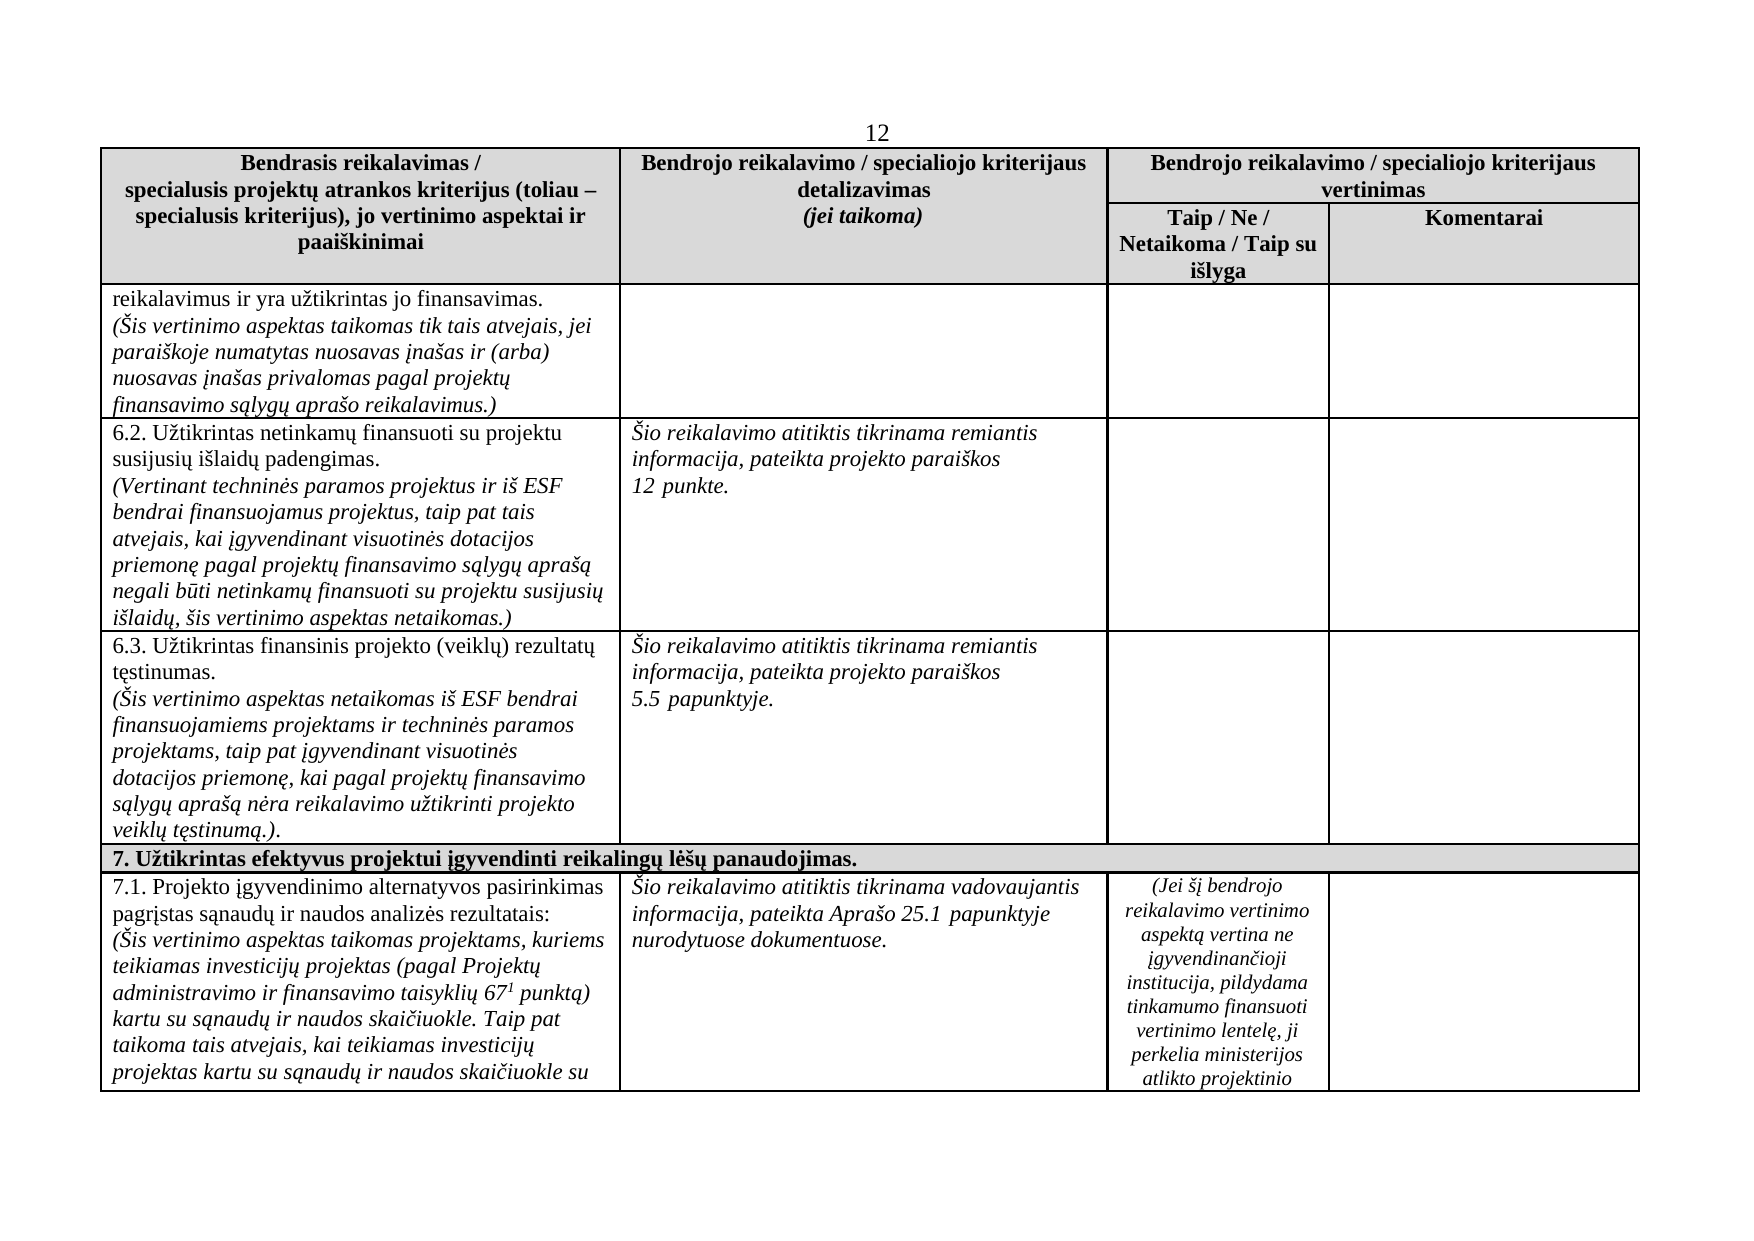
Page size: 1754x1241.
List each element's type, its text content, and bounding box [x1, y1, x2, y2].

table_header Bendrojo reikalavimo / specialiojo kriterijaus vertinimas [1109, 149, 1638, 202]
table_cell [1109, 285, 1328, 417]
table_cell [1109, 632, 1328, 843]
table_cell reikalavimus ir yra užtikrintas jo finansavimas. (Šis vertinimo aspektas taikomas tik tais atvejais, jei paraiškoje numatytas nuosavas įnašas ir (arba) nuosavas įnašas privalomas pagal projektų finansavimo sąlygų aprašo reikalavimus.) [102, 285, 619, 417]
table_cell [1330, 285, 1638, 417]
table_cell 7. Užtikrintas efektyvus projektui įgyvendinti reikalingų lėšų panaudojimas. [102, 845, 1638, 871]
table_cell [1330, 874, 1638, 1090]
table_cell Komentarai [1330, 204, 1638, 283]
table_header Bendrojo reikalavimo / specialiojo kriterijaus detalizavimas (jei taikoma) [621, 149, 1106, 283]
table_cell [1330, 632, 1638, 843]
table_cell Šio reikalavimo atitiktis tikrinama vadovaujantis informacija, pateikta Aprašo 25.1 papunktyje nurodytuose dokumentuose. [621, 874, 1106, 1090]
table_cell 6.2. Užtikrintas netinkamų finansuoti su projektu susijusių išlaidų padengimas. (Vertinant techninės paramos projektus ir iš ESF bendrai finansuojamus projektus, taip pat tais atvejais, kai įgyvendinant visuotinės dotacijos priemonę pagal projektų finansavimo sąlygų aprašą negali būti netinkamų finansuoti su projektu susijusių išlaidų, šis vertinimo aspektas netaikomas.) [102, 419, 619, 630]
table_cell [621, 285, 1106, 417]
table_cell Taip / Ne / Netaikoma / Taip su išlyga [1109, 204, 1328, 283]
table_header Bendrasis reikalavimas / specialusis projektų atrankos kriterijus (toliau – specialusis kriterijus), jo vertinimo aspektai ir paaiškinimai [102, 149, 619, 283]
table_cell 6.3. Užtikrintas finansinis projekto (veiklų) rezultatų tęstinumas. (Šis vertinimo aspektas netaikomas iš ESF bendrai finansuojamiems projektams ir techninės paramos projektams, taip pat įgyvendinant visuotinės dotacijos priemonę, kai pagal projektų finansavimo sąlygų aprašą nėra reikalavimo užtikrinti projekto veiklų tęstinumą.). [102, 632, 619, 843]
table_cell (Jei šį bendrojo reikalavimo vertinimo aspektą vertina ne įgyvendinančioji institucija, pildydama tinkamumo finansuoti vertinimo lentelę, ji perkelia ministerijos atlikto projektinio [1109, 874, 1328, 1090]
table_cell [1109, 419, 1328, 630]
table_cell [1330, 419, 1638, 630]
table_cell 7.1. Projekto įgyvendinimo alternatyvos pasirinkimas pagrįstas sąnaudų ir naudos analizės rezultatais: (Šis vertinimo aspektas taikomas projektams, kuriems teikiamas investicijų projektas (pagal Projektų administravimo ir finansavimo taisyklių 671 punktą) kartu su sąnaudų ir naudos skaičiuokle. Taip pat taikoma tais atvejais, kai teikiamas investicijų projektas kartu su sąnaudų ir naudos skaičiuokle su [102, 874, 619, 1090]
table_cell Šio reikalavimo atitiktis tikrinama remiantis informacija, pateikta projekto paraiškos 12 punkte. [621, 419, 1106, 630]
table_cell Šio reikalavimo atitiktis tikrinama remiantis informacija, pateikta projekto paraiškos 5.5 papunktyje. [621, 632, 1106, 843]
